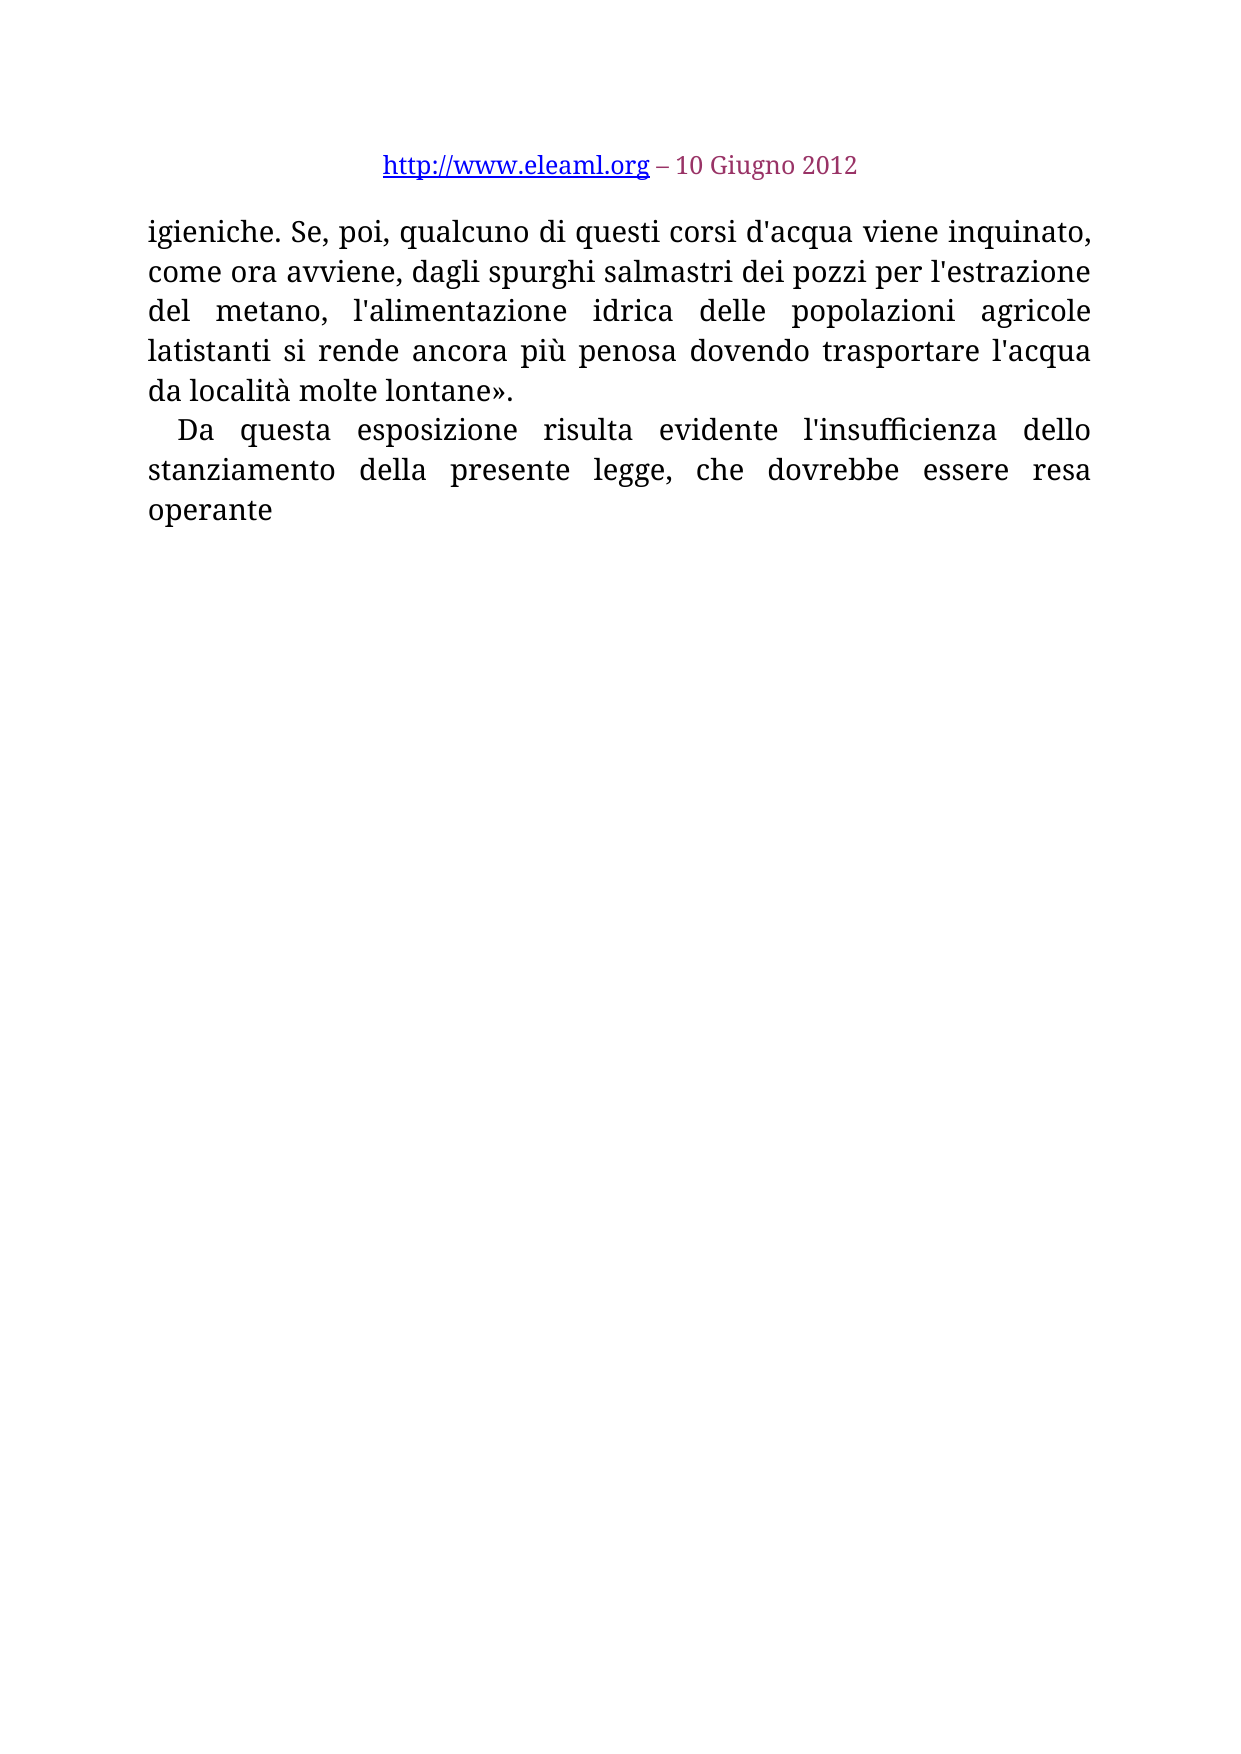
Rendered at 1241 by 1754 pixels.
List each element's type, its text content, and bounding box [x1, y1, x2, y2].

text igieniche. Se, poi, qualcuno di questi corsi d'acqua viene inquinato, come ora avviene, dagli spurghi salmastri dei pozzi per l'estrazione del metano, l'alimentazione idrica delle popolazioni agricole latistanti si rende ancora più penosa dovendo trasportare l'acqua da località molte lontane». [148, 211, 1093, 409]
text Da questa esposizione risulta evidente l'insufficienza dello stanziamento della presente legge, che dovrebbe essere resa operante [148, 409, 1093, 529]
